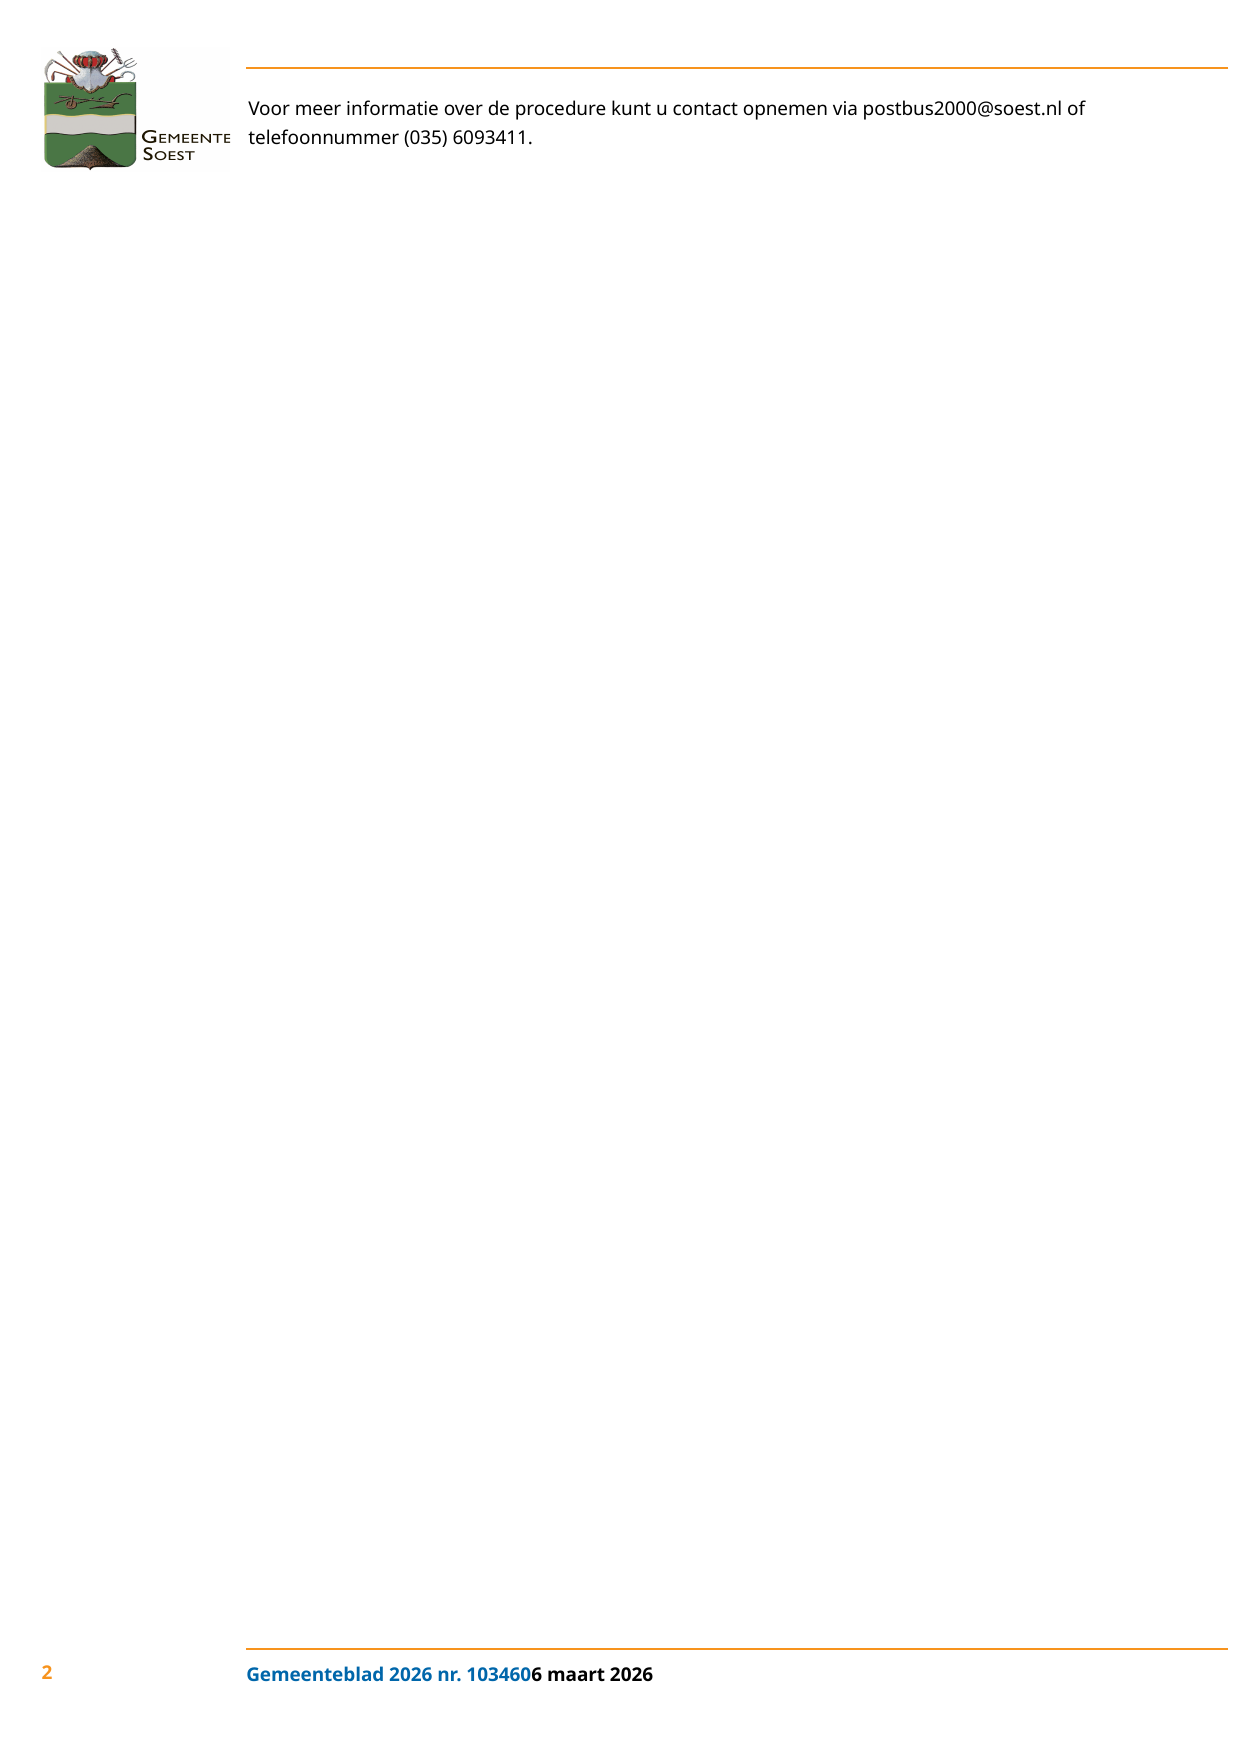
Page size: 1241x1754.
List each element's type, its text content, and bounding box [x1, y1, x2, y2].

picture [41, 47, 231, 172]
text Voor meer informatie over de procedure kunt u contact opnemen via postbus2000@soest.nl of telefoonnummer (035) 6093411. [248, 95, 1152, 150]
